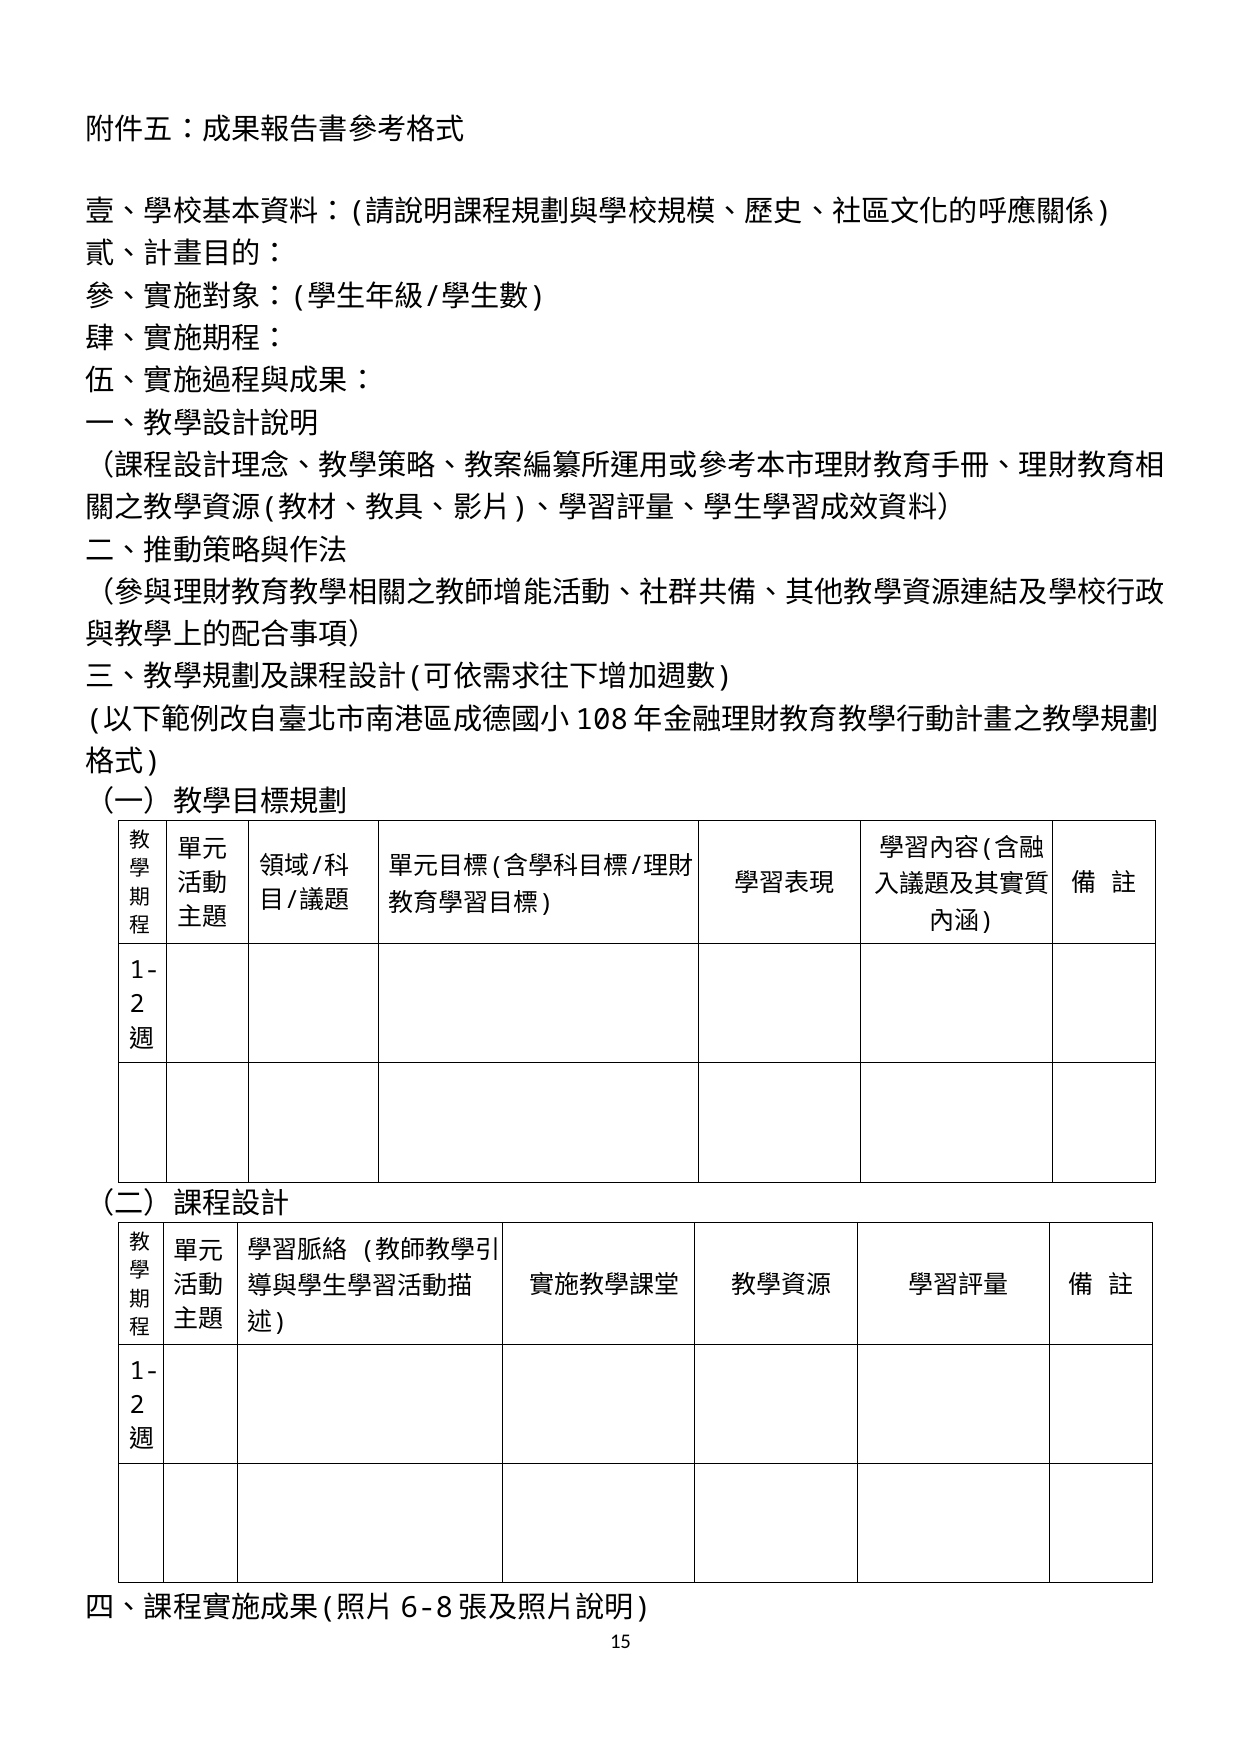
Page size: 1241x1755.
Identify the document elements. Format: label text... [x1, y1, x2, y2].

table_cell [699, 1063, 860, 1182]
table_header 備 註 [1053, 821, 1155, 943]
table_cell [503, 1464, 694, 1582]
table_cell [249, 944, 378, 1062]
text （參與理財教育教學相關之教師增能活動、社群共備、其他教學資源連結及學校行政與教學上的配合事項） [85, 568, 1166, 653]
table_cell [379, 1063, 698, 1182]
table_cell [238, 1345, 502, 1463]
table_cell [1050, 1345, 1152, 1463]
table_cell [167, 944, 248, 1062]
table_header 單元活動主題 [164, 1223, 237, 1344]
text （課程設計理念、教學策略、教案編纂所運用或參考本市理財教育手冊、理財教育相關之教學資源(教材、教具、影片)、學習評量、學生學習成效資料） [85, 441, 1166, 526]
table_cell [1053, 944, 1155, 1062]
table_header 單元目標(含學科目標/理財教育學習目標) [379, 821, 698, 943]
text 附件五：成果報告書參考格式 [85, 106, 580, 148]
table_header 學習表現 [699, 821, 860, 943]
table_cell [699, 944, 860, 1062]
text （一）教學目標規劃 [85, 780, 1166, 820]
table_cell 1-2 週 [119, 944, 166, 1062]
table_cell [1050, 1464, 1152, 1582]
table_cell [249, 1063, 378, 1182]
table_cell [503, 1345, 694, 1463]
table_cell [238, 1464, 502, 1582]
table_header 學習脈絡 (教師教學引導與學生學習活動描述) [238, 1223, 502, 1344]
table_cell [164, 1345, 237, 1463]
table_header 教學 期程 [119, 1223, 163, 1344]
table_cell [861, 944, 1052, 1062]
text 四、課程實施成果(照片6-8張及照片說明) [85, 1583, 1166, 1626]
text 壹、學校基本資料：(請說明課程規劃與學校規模、歷史、社區文化的呼應關係) [85, 187, 1166, 230]
text 貳、計畫目的： [85, 230, 1166, 272]
text （二）課程設計 [85, 1183, 1166, 1222]
table_cell [1053, 1063, 1155, 1182]
table_cell [164, 1464, 237, 1582]
table_header 教學資源 [695, 1223, 857, 1344]
text 二、推動策略與作法 [85, 526, 1166, 568]
table_cell [858, 1345, 1049, 1463]
table_header 學習評量 [858, 1223, 1049, 1344]
table_cell 1-2 週 [119, 1345, 163, 1463]
table_header 學習內容(含融入議題及其實質內涵) [861, 821, 1052, 943]
table_cell [861, 1063, 1052, 1182]
text 一、教學設計說明 [85, 399, 1166, 441]
text 三、教學規劃及課程設計(可依需求往下增加週數) (以下範例改自臺北市南港區成德國小108年金融理財教育教學行動計畫之教學規劃格式) [85, 653, 1166, 780]
table_header 備 註 [1050, 1223, 1152, 1344]
table_cell [379, 944, 698, 1062]
table_header 領域/科目/議題 [249, 821, 378, 943]
table_cell [695, 1345, 857, 1463]
table_header 單元活動主題 [167, 821, 248, 943]
text 肆、實施期程： [85, 314, 1166, 357]
table_cell [119, 1063, 166, 1182]
table_cell [858, 1464, 1049, 1582]
table_cell [695, 1464, 857, 1582]
table_cell [167, 1063, 248, 1182]
text 參、實施對象：(學生年級/學生數) [85, 272, 1166, 314]
table_header 實施教學課堂 [503, 1223, 694, 1344]
table_cell [119, 1464, 163, 1582]
text 伍、實施過程與成果： [85, 357, 1166, 399]
table_header 教學 期程 [119, 821, 166, 943]
